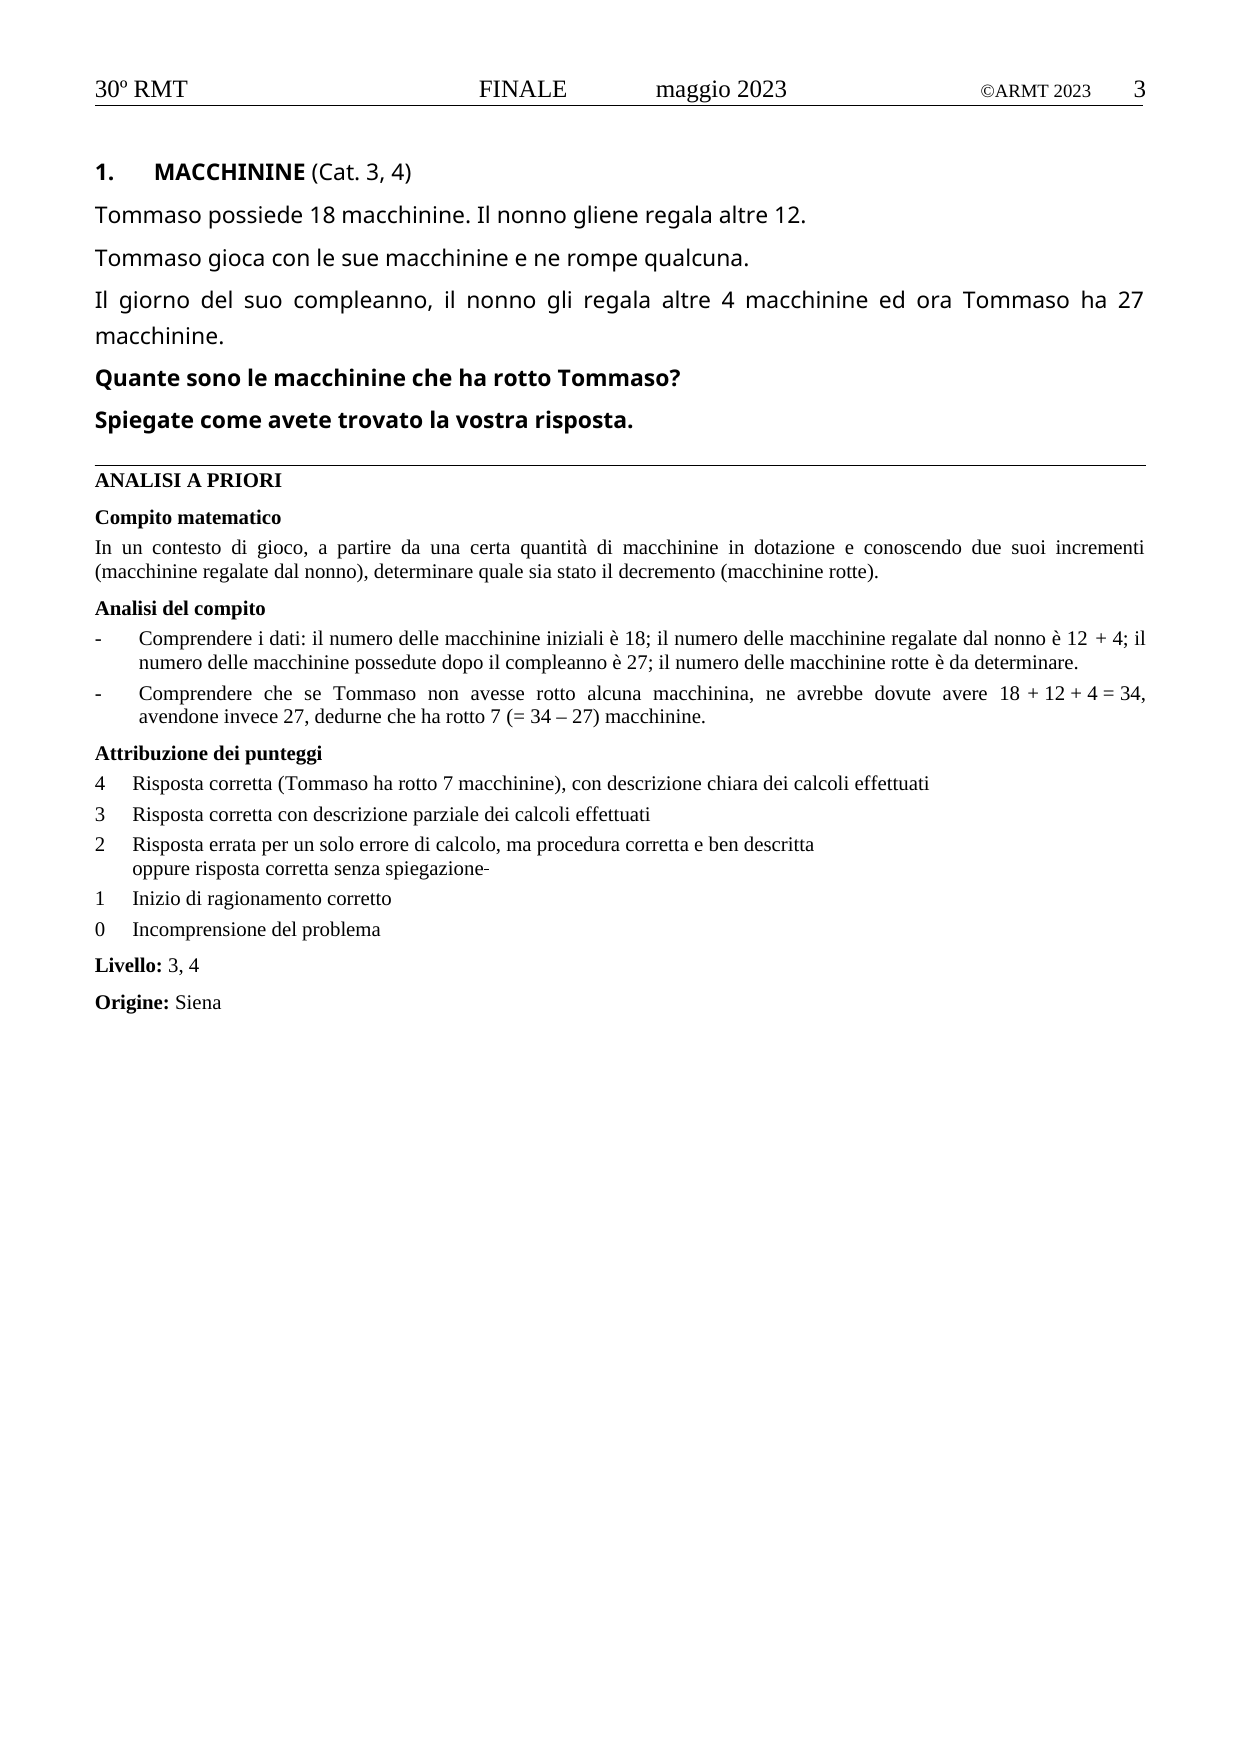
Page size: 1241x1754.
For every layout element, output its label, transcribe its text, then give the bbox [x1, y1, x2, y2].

text oppure risposta corretta senza spiegazione [94, 856, 1146, 880]
text In un contesto di gioco, a partire da una certa quantità di macchinine in dotazione e conoscendo due suoi incrementi (macchinine regalate dal nonno), determinare quale sia stato il decremento (macchinine rotte). [94, 535, 1146, 583]
text 2 Risposta errata per un solo errore di calcolo, ma procedura corretta e ben descritta [94, 832, 1146, 856]
text Analisi del compito [94, 596, 1146, 620]
text 1 Inizio di ragionamento corretto [94, 886, 1146, 910]
text Tommaso possiede 18 macchinine. Il nonno gliene regala altre 12. [94, 199, 1146, 231]
text Livello: 3, 4 [94, 953, 1146, 977]
text Spiegate come avete trovato la vostra risposta. [94, 404, 1146, 435]
text 1. MACCHININE (Cat. 3, 4) [94, 156, 1146, 187]
text - Comprendere che se Tommaso non avesse rotto alcuna macchinina, ne avrebbe dovute avere 18 + 12 + 4 = 34, avendone invece 27, dedurne che ha rotto 7 (= 34 – 27) macchinine. [94, 680, 1146, 728]
text Analisi a priori [94, 466, 1146, 492]
text Compito matematico [94, 505, 1146, 529]
text 4 Risposta corretta (Tommaso ha rotto 7 macchinine), con descrizione chiara dei calcoli effettuati [94, 771, 1146, 795]
text Il giorno del suo compleanno, il nonno gli regala altre 4 macchinine ed ora Tommaso ha 27 macchinine. [94, 284, 1146, 351]
text 0 Incomprensione del problema [94, 917, 1146, 941]
text Origine: Siena [94, 990, 1146, 1014]
text 3 Risposta corretta con descrizione parziale dei calcoli effettuati [94, 802, 1146, 826]
text Tommaso gioca con le sue macchinine e ne rompe qualcuna. [94, 242, 1146, 273]
text Attribuzione dei punteggi [94, 741, 1146, 765]
text Quante sono le macchinine che ha rotto Tommaso? [94, 362, 1146, 393]
text - Comprendere i dati: il numero delle macchinine iniziali è 18; il numero delle macchinine regalate dal nonno è 12 + 4; il numero delle macchinine possedute dopo il compleanno è 27; il numero delle macchinine rotte è da determinare. [94, 626, 1146, 674]
